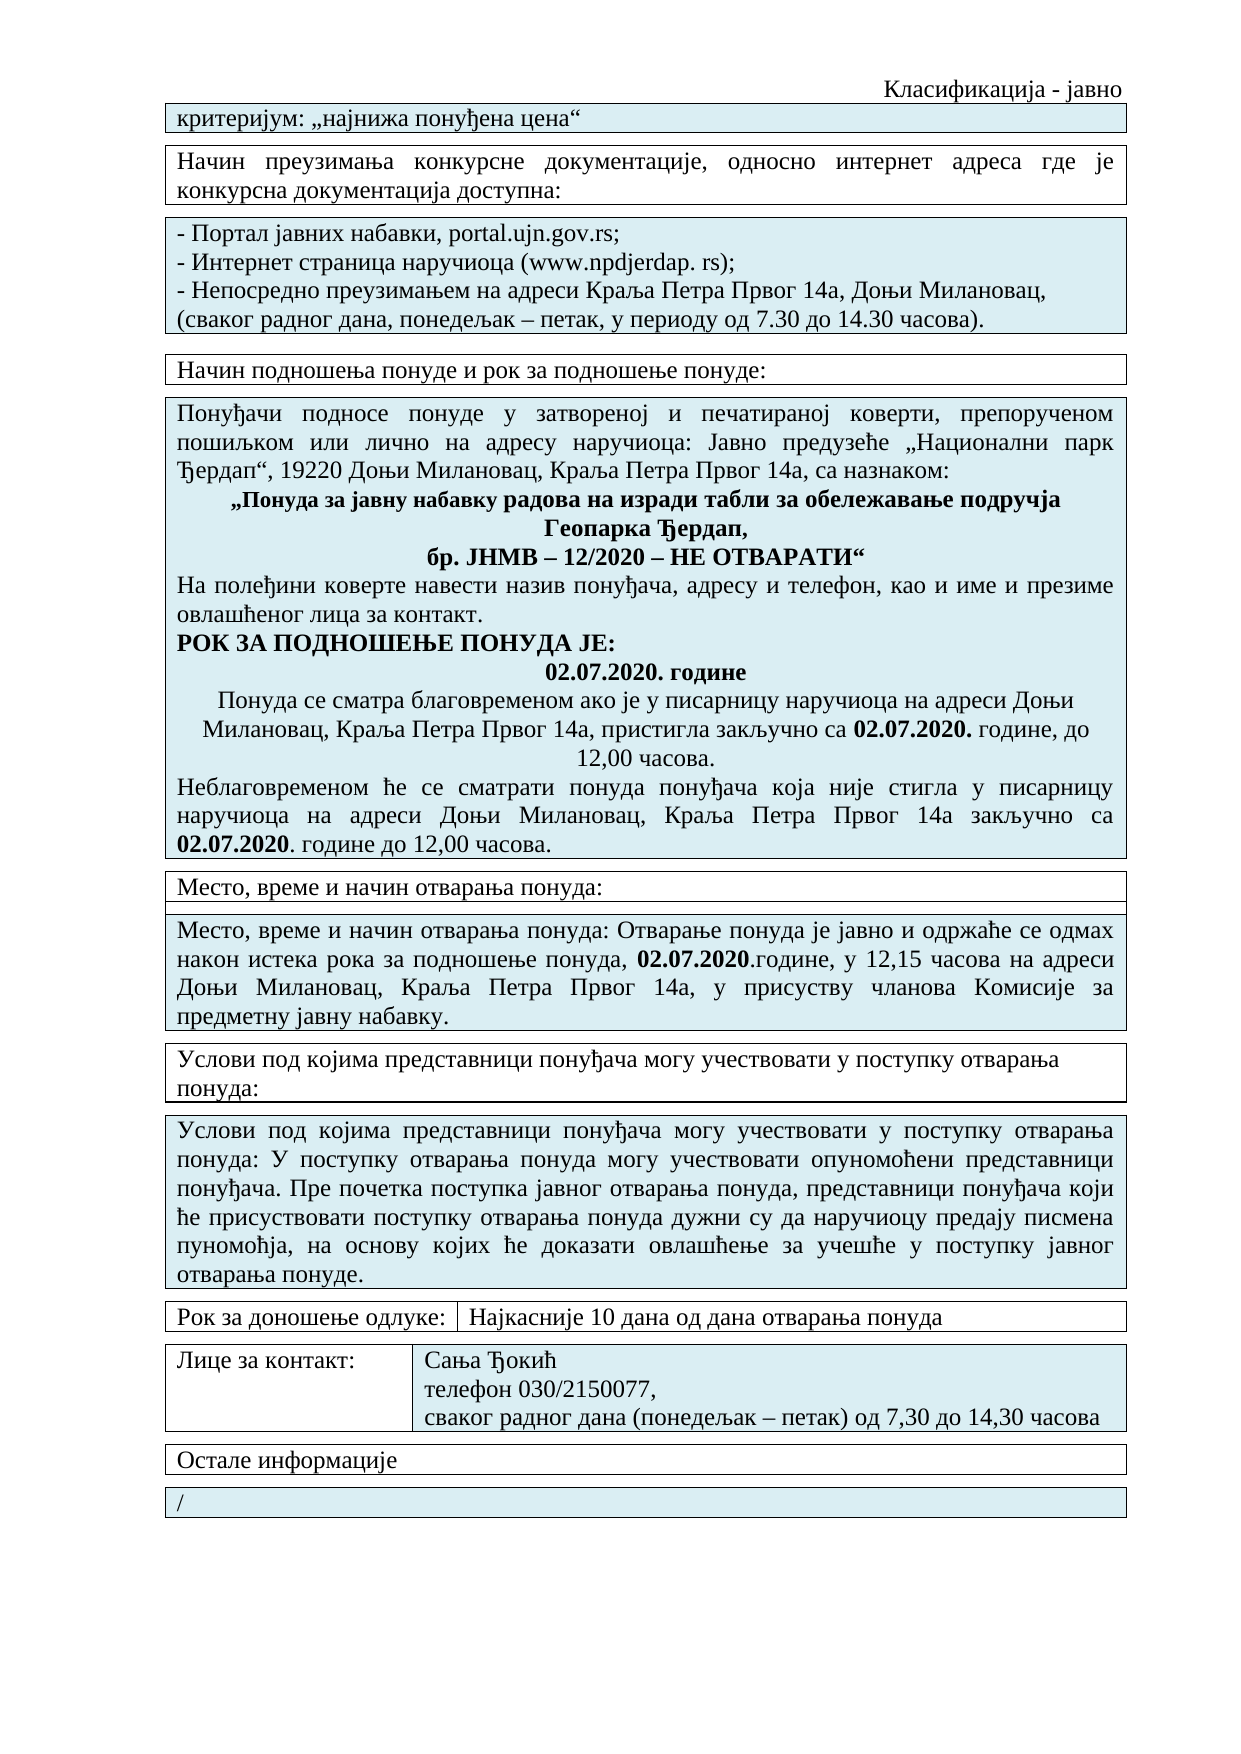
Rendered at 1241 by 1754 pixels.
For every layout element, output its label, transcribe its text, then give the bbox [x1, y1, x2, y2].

table_cell Услови под којима представници понуђача могу учествовати у поступку отварања понуда: У поступку отварања понуда могу учествовати опуномоћени представници понуђача. Пре почетка поступка јавног отварања понуда, представници понуђача који ће присуствовати поступку отварања понуда дужни су да наручиоцу предају писмена пуномоћја, на основу којих ће доказати овлашћење за учешће у поступку јавног отварања понуде. [166, 1116, 1126, 1288]
table_cell [165, 1475, 1126, 1487]
table_cell Услови под којима представници понуђача могу учествовати у поступку отварања понуда: [166, 1044, 1126, 1101]
table_cell [165, 133, 1126, 145]
table_cell [165, 859, 1126, 871]
table_cell [165, 1031, 1126, 1043]
table_cell критеријум: „најнижа понуђена цена“ [166, 104, 1126, 132]
table_cell [165, 1289, 1126, 1301]
table_cell [165, 205, 1126, 217]
table_cell Начин преузимања конкурсне документације, односно интернет адресa где је конкурсна документација доступна: [166, 146, 1126, 204]
table_cell Најкасније 10 дана од дана отварања понуда [458, 1302, 1126, 1331]
table_cell [165, 1103, 1126, 1114]
table_cell Рок за доношење одлуке: [166, 1302, 457, 1331]
table_cell Сања Ђокић телефон 030/2150077, сваког радног дана (понедељак – петак) од 7,30 до 14,30 часова [413, 1345, 1126, 1431]
table_cell - Портал јавних набавки, portal.ujn.gov.rs; - Интернет страница наручиоца (www.npdjerdap. rs); - Непосредно преузимањем на адреси Краља Петра Првог 14a, Доњи Милановац, (сваког радног дана, понедељак – петак, у периоду од 7.30 до 14.30 часова). [166, 218, 1126, 333]
table_cell Место, време и начин отварања понуда: [166, 872, 1126, 901]
table_cell [166, 902, 1126, 914]
table_cell Начин подношења понуде и рок за подношење понуде: [166, 355, 1126, 384]
table_cell Лице за контакт: [166, 1345, 412, 1431]
table_cell [165, 385, 1126, 397]
table_cell [165, 1332, 1126, 1344]
table_cell [165, 1432, 1126, 1444]
table_cell Понуђачи подносе понуде у затвореној и печатираној коверти, препорученом пошиљком или лично на адресу наручиоца: Јавно предузеће „Национални парк Ђердап“, 19220 Доњи Милановац, Краља Петра Првог 14а, са назнаком: „Понуда за јавну набавку радова на изради табли за обележавање подручја Геопарка Ђердап, бр. ЈНМВ – 12/2020 – НЕ ОТВАРАТИ“ На полеђини коверте навести назив понуђача, адресу и телефон, као и име и презиме овлашћеног лица за контакт. РОК ЗА ПОДНОШЕЊЕ ПОНУДА ЈЕ: 02.07.2020. године Понуда се сматра благовременом ако је у писарницу наручиоца на адреси Доњи Милановац, Краља Петра Првог 14а, пристигла закључно са 02.07.2020. године, до 12,00 часова. Неблаговременом ће се сматрати понуда понуђача која није стигла у писарницу наручиоца на адреси Доњи Милановац, Краља Петра Првог 14а закључно са 02.07.2020. године до 12,00 часова. [166, 398, 1126, 858]
table_cell / [166, 1488, 1126, 1517]
table_cell Остале информације [166, 1445, 1126, 1474]
table_cell Место, време и начин отварања понуда: Отварање понуда је јавно и одржаће се одмах након истека рока за подношење понуда, 02.07.2020.године, у 12,15 часова на адреси Доњи Милановац, Краља Петра Првог 14а, у присуству чланова Комисије за предметну јавну набавку. [166, 915, 1126, 1030]
table_cell [165, 334, 1126, 354]
